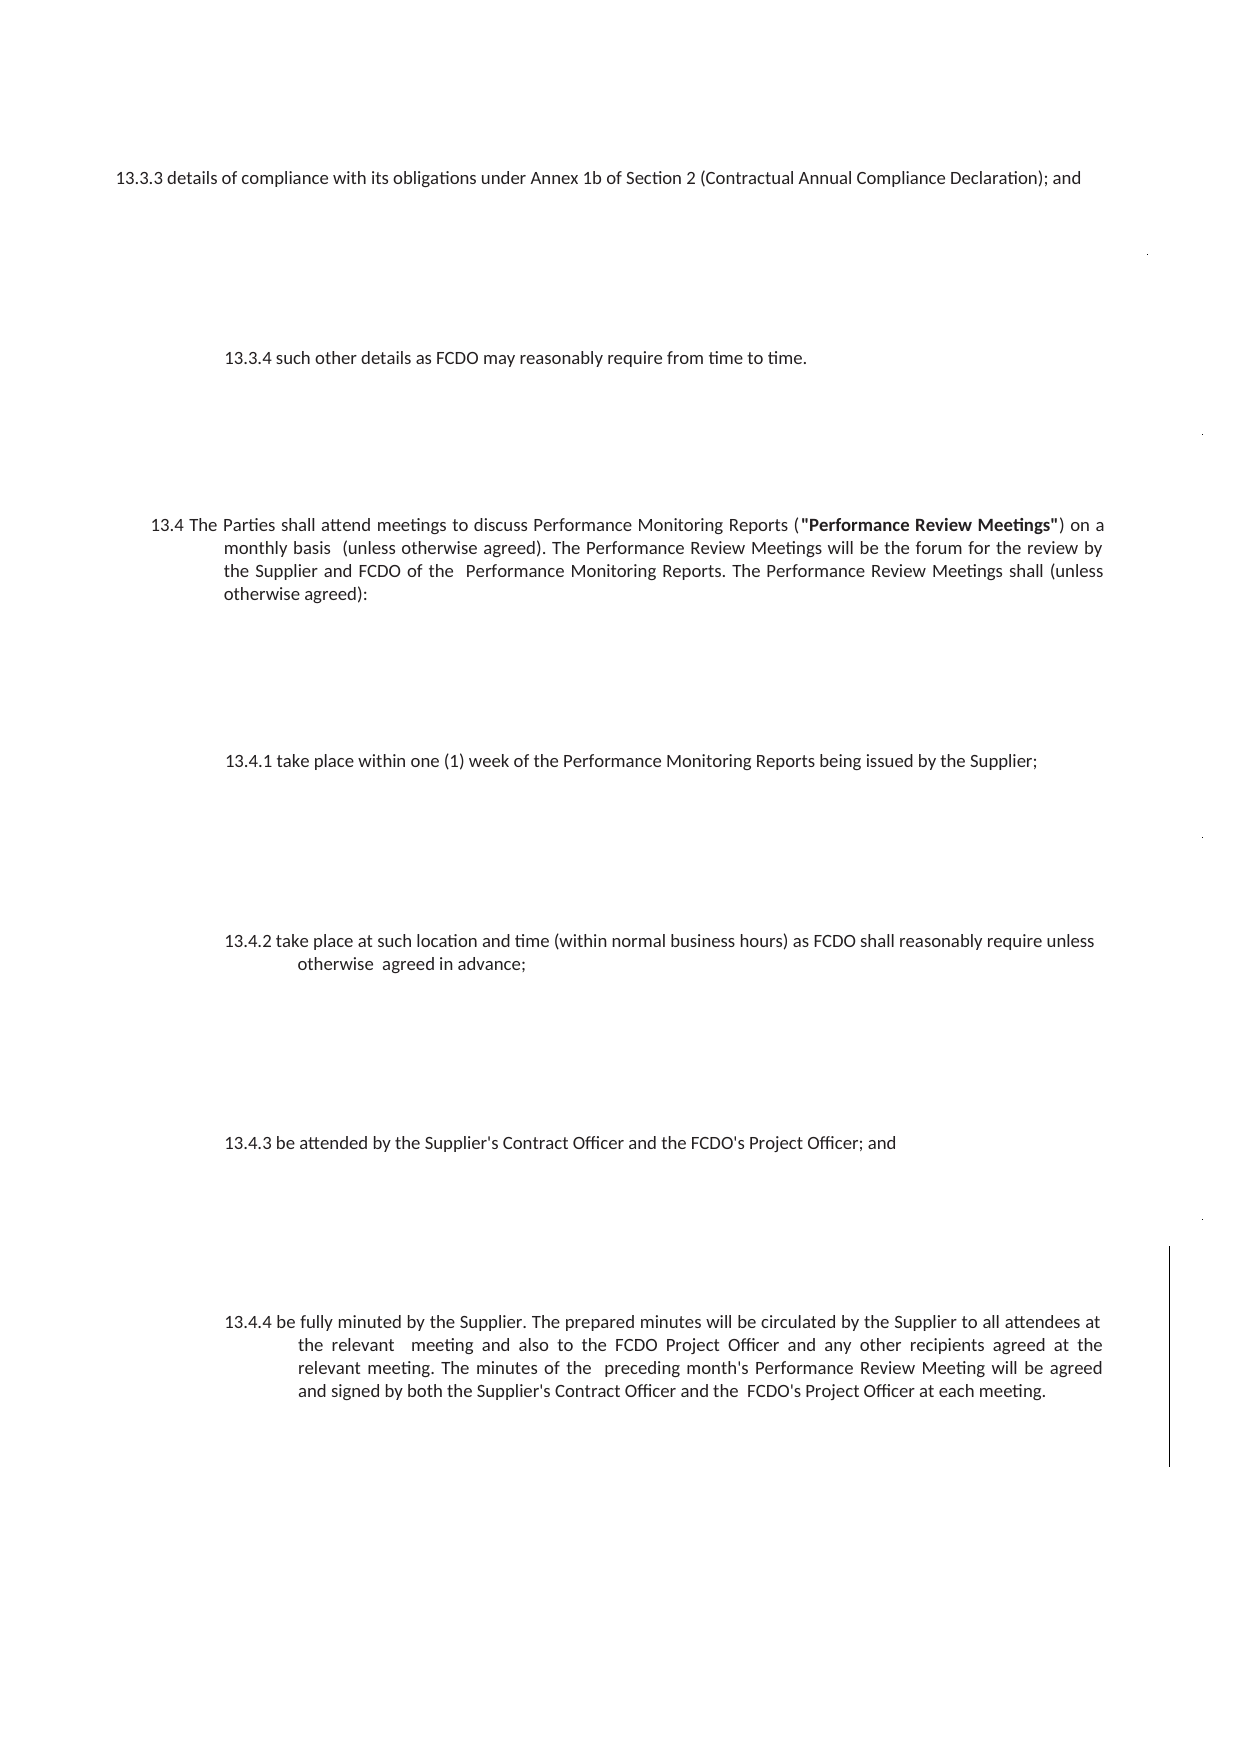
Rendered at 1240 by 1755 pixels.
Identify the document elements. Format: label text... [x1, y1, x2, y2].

text 13.4.2 take place at such location and time (within normal business hours) as FCDO shall reasonably require unless otherwise agreed in advance; [160, 865, 1168, 1039]
text 13.4.3 be attended by the Supplier's Contract Officer and the FCDO's Project Officer; and [160, 1068, 1202, 1219]
text 13.4.1 take place within one (1) week of the Performance Monitoring Reports being issued by the Supplier; [161, 685, 1202, 837]
text 13.3.4 such other details as FCDO may reasonably require from time to time. [160, 282, 1202, 434]
text 13.4.4 be fully minuted by the Supplier. The prepared minutes will be circulated by the Supplier to all attendees at the relevant meeting and also to the FCDO Project Officer and any other recipients agreed at the relevant meeting. The minutes of the preceding month's Performance Review Meeting will be agreed and signed by both the Supplier's Contract Officer and the FCDO's Project Officer at each meeting. [160, 1247, 1168, 1467]
text 13.4 The Parties shall attend meetings to discuss Performance Monitoring Reports ("Performance Review Meetings") on a monthly basis (unless otherwise agreed). The Performance Review Meetings will be the forum for the review by the Supplier and FCDO of the Performance Monitoring Reports. The Performance Review Meetings shall (unless otherwise agreed): [86, 449, 1169, 670]
text 13.3.3 details of compliance with its obligations under Annex 1b of Section 2 (Contractual Annual Compliance Declaration); and [49, 103, 1147, 254]
